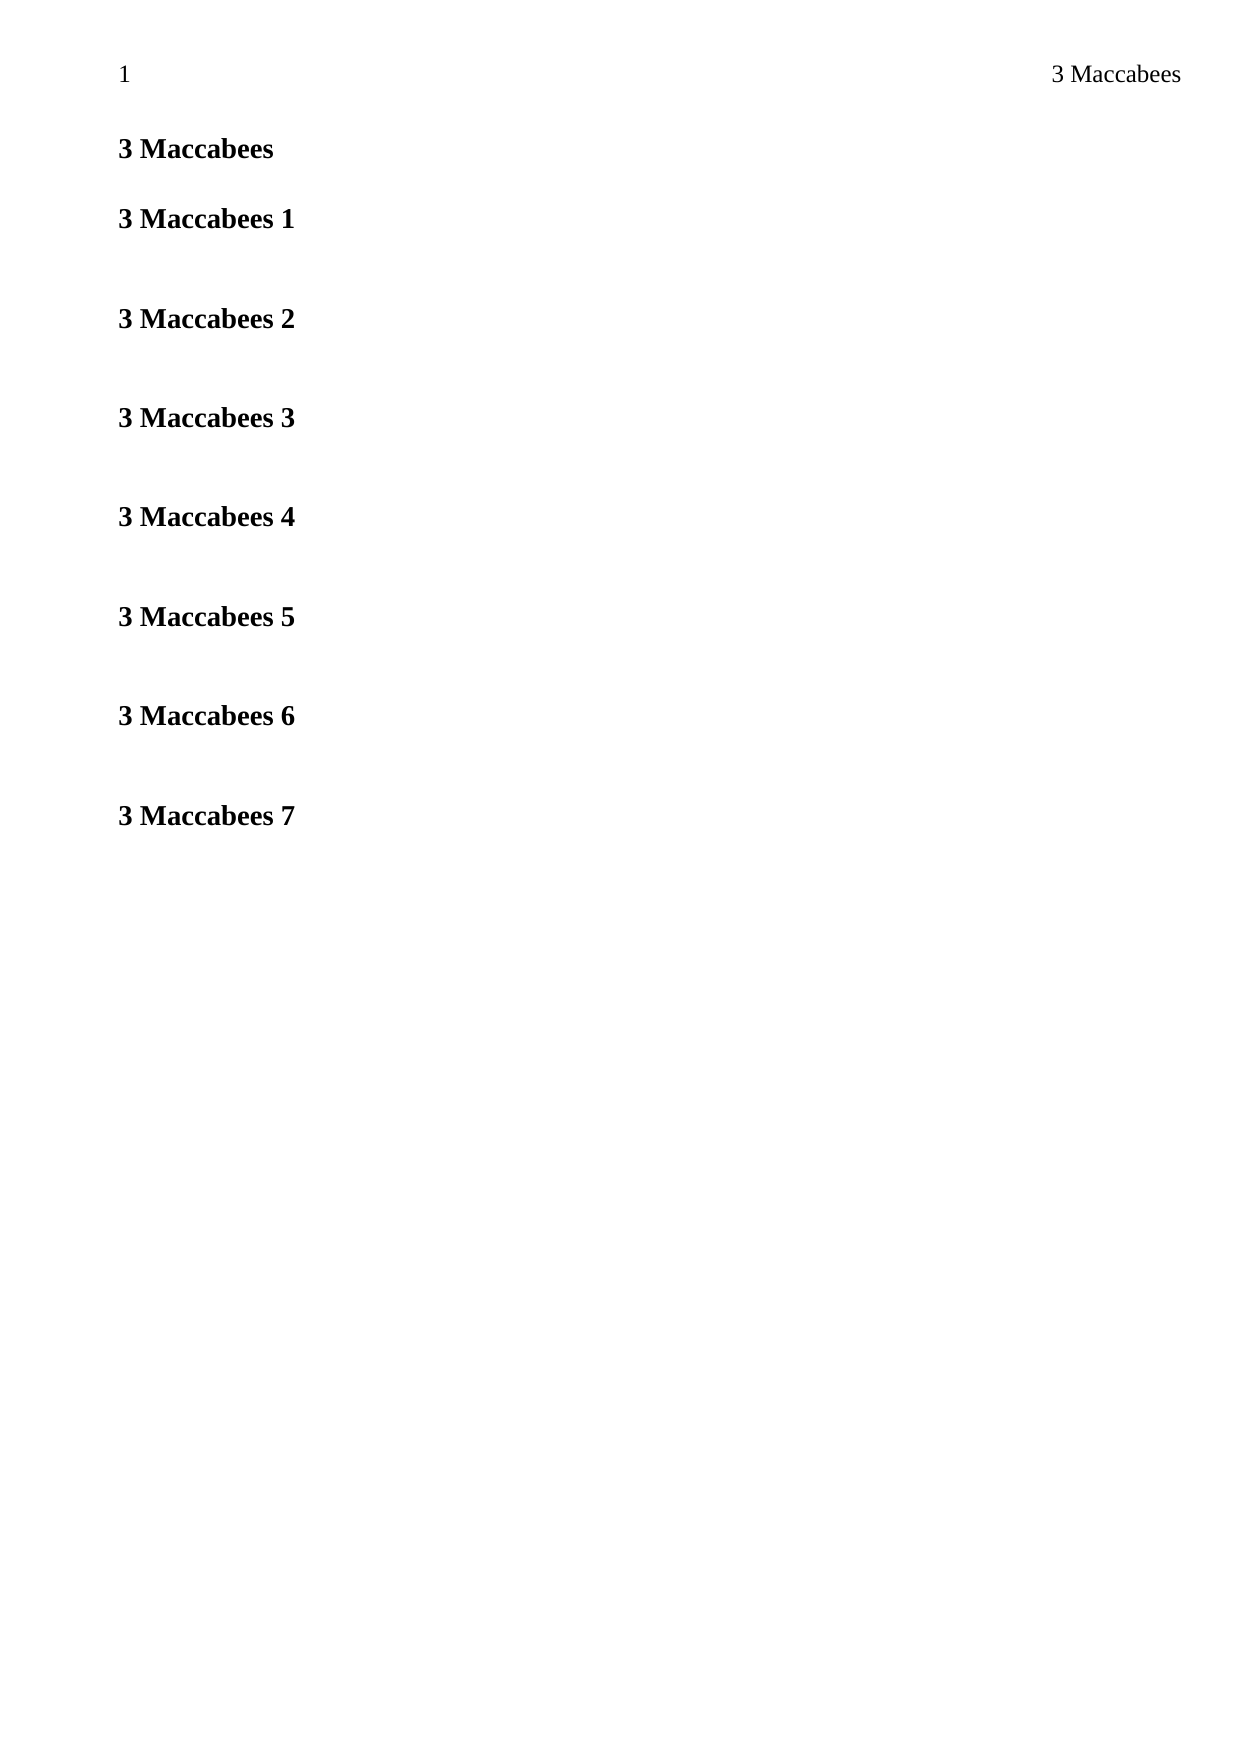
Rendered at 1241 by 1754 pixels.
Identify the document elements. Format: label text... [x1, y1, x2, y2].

subtitle 3 Maccabees 4 [118, 500, 1181, 533]
subtitle 3 Maccabees 1 [118, 202, 1181, 235]
subtitle 3 Maccabees 3 [118, 401, 1181, 434]
subtitle 3 Maccabees 5 [118, 599, 1181, 632]
subtitle 3 Maccabees 6 [118, 699, 1181, 732]
subtitle 3 Maccabees [118, 131, 1181, 164]
subtitle 3 Maccabees 7 [118, 798, 1181, 831]
subtitle 3 Maccabees 2 [118, 301, 1181, 334]
